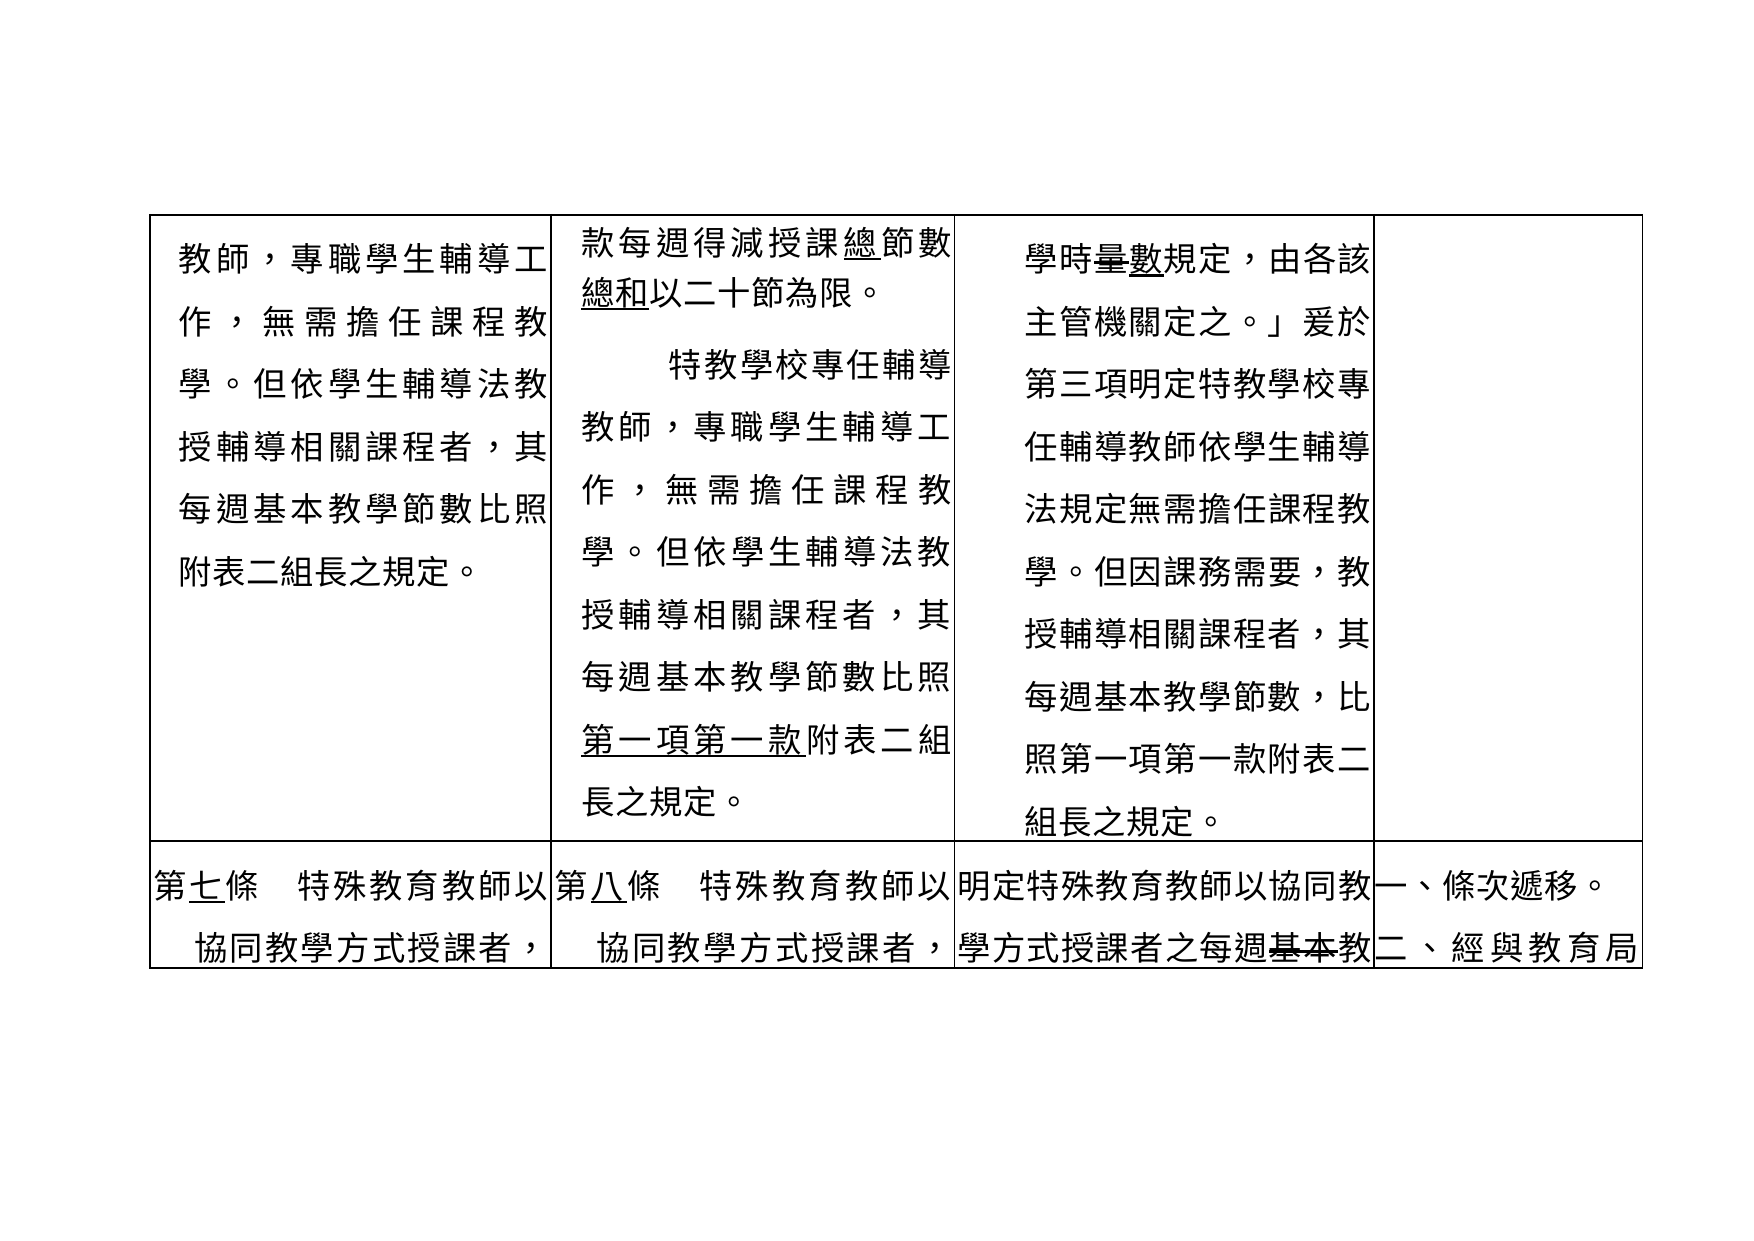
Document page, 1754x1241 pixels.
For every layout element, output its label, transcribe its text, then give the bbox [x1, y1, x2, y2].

table_cell 學時量數規定，由各該主管機關定之。」爰於第三項明定特教學校專任輔導教師依學生輔導法規定無需擔任課程教學。但因課務需要，教授輔導相關課程者，其每週基本教學節數，比照第一項第一款附表二組長之規定。 [955, 216, 1373, 840]
table_cell 第七條 特殊教育教師以協同教學方式授課者， [151, 842, 550, 967]
table_cell 一、條次遞移。 二、經與教育局 [1375, 842, 1642, 967]
table_cell [1375, 216, 1642, 840]
table_cell 明定特殊教育教師以協同教學方式授課者之每週基本教 [955, 842, 1373, 967]
table_cell 款每週得減授課總節數總和以二十節為限。 特教學校專任輔導教師，專職學生輔導工作，無需擔任課程教學。但依學生輔導法教授輔導相關課程者，其每週基本教學節數比照第一項第一款附表二組長之規定。 [552, 216, 954, 840]
table_cell 第八條 特殊教育教師以協同教學方式授課者， [552, 842, 954, 967]
table_cell 教師，專職學生輔導工作，無需擔任課程教學。但依學生輔導法教授輔導相關課程者，其每週基本教學節數比照附表二組長之規定。 [151, 216, 550, 840]
